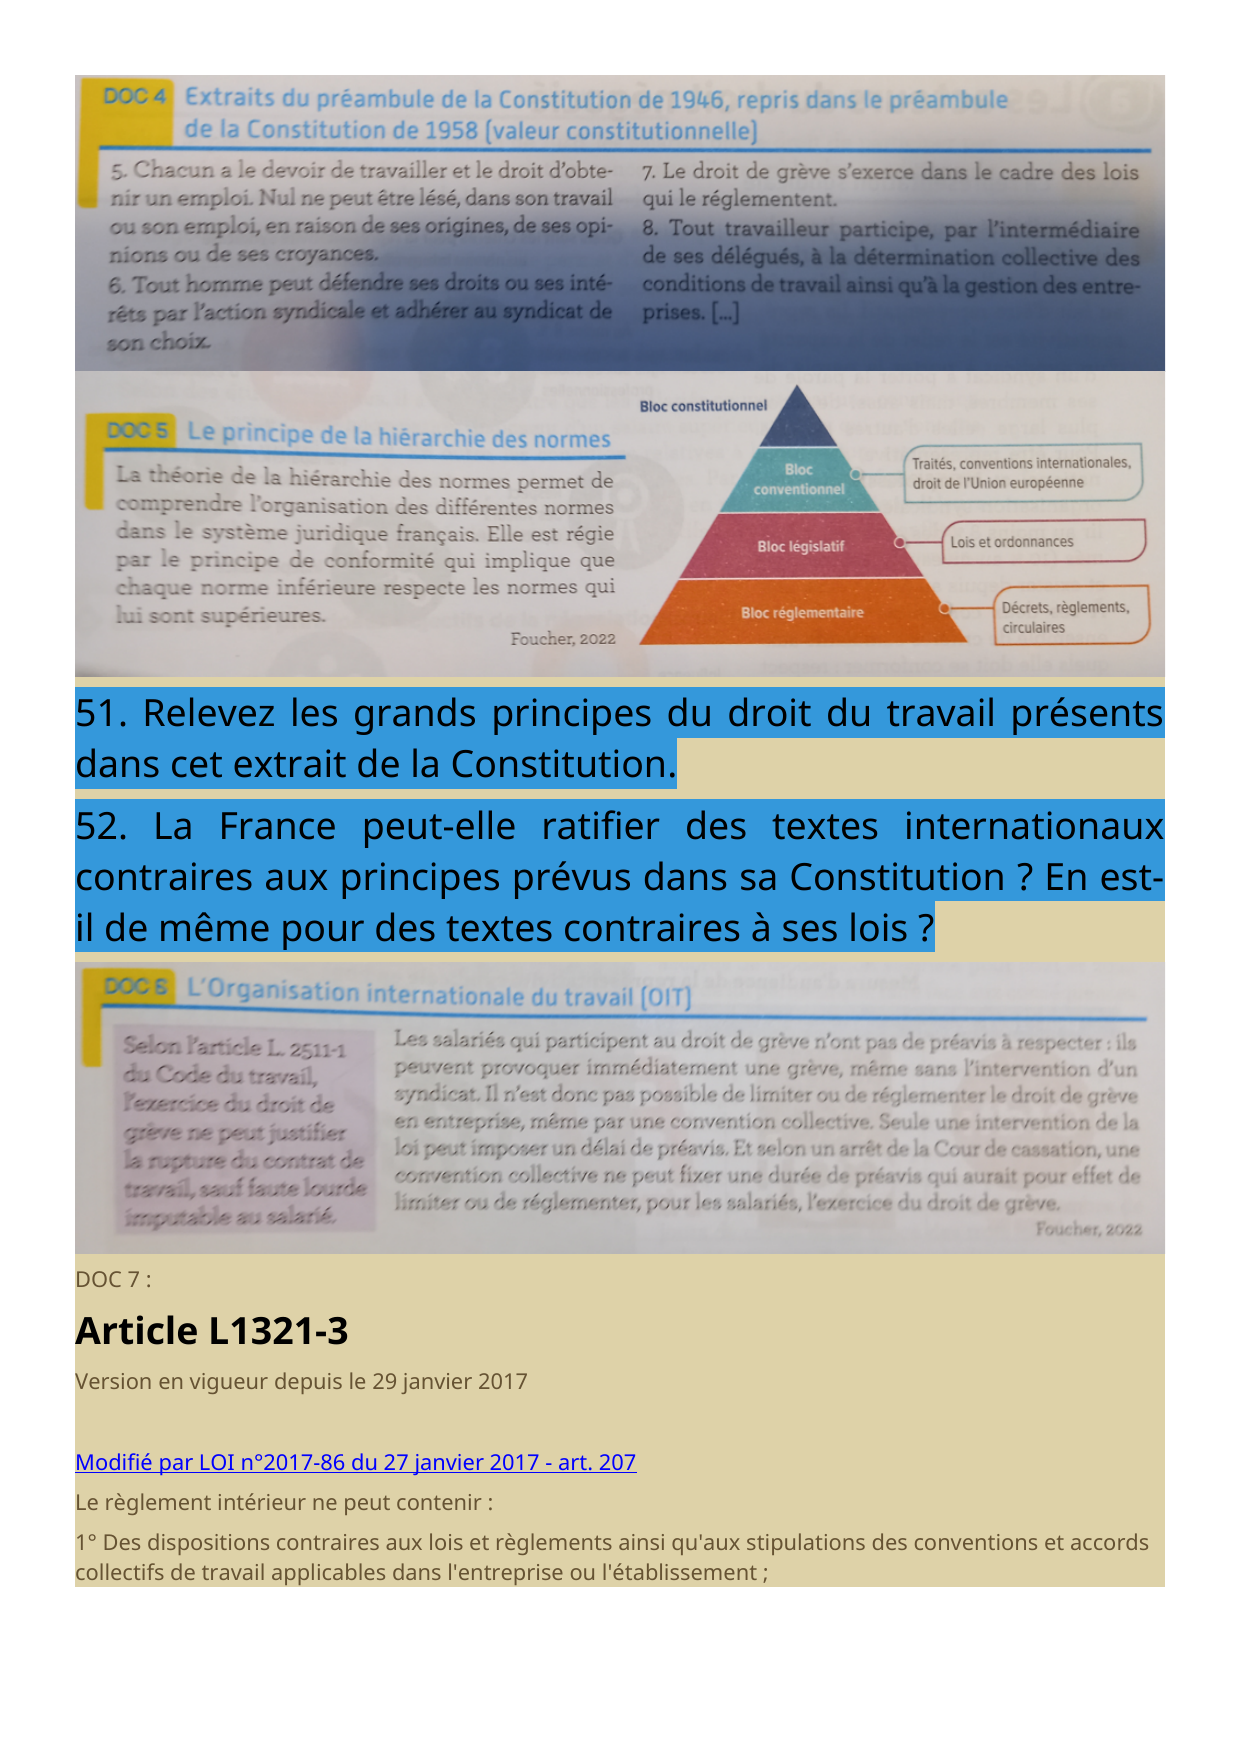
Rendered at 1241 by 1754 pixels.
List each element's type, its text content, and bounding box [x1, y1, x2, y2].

subtitle Article L1321-3 [75, 1305, 1165, 1356]
text 1° Des dispositions contraires aux lois et règlements ainsi qu'aux stipulations des conventions et accords collectifs de travail applicables dans l'entreprise ou l'établissement ; [75, 1527, 1165, 1587]
text 51. Relevez les grands principes du droit du travail présents dans cet extrait de la Constitution. [75, 687, 1165, 789]
text Version en vigueur depuis le 29 janvier 2017 [75, 1366, 1165, 1396]
text 52. La France peut-elle ratifier des textes internationaux contraires aux principes prévus dans sa Constitution ? En est-il de même pour des textes contraires à ses lois ? [75, 799, 1165, 952]
text DOC 7 : [75, 1264, 1165, 1294]
text Modifié par LOI n°2017-86 du 27 janvier 2017 - art. 207 [75, 1447, 1165, 1476]
text Le règlement intérieur ne peut contenir : [75, 1487, 1165, 1517]
